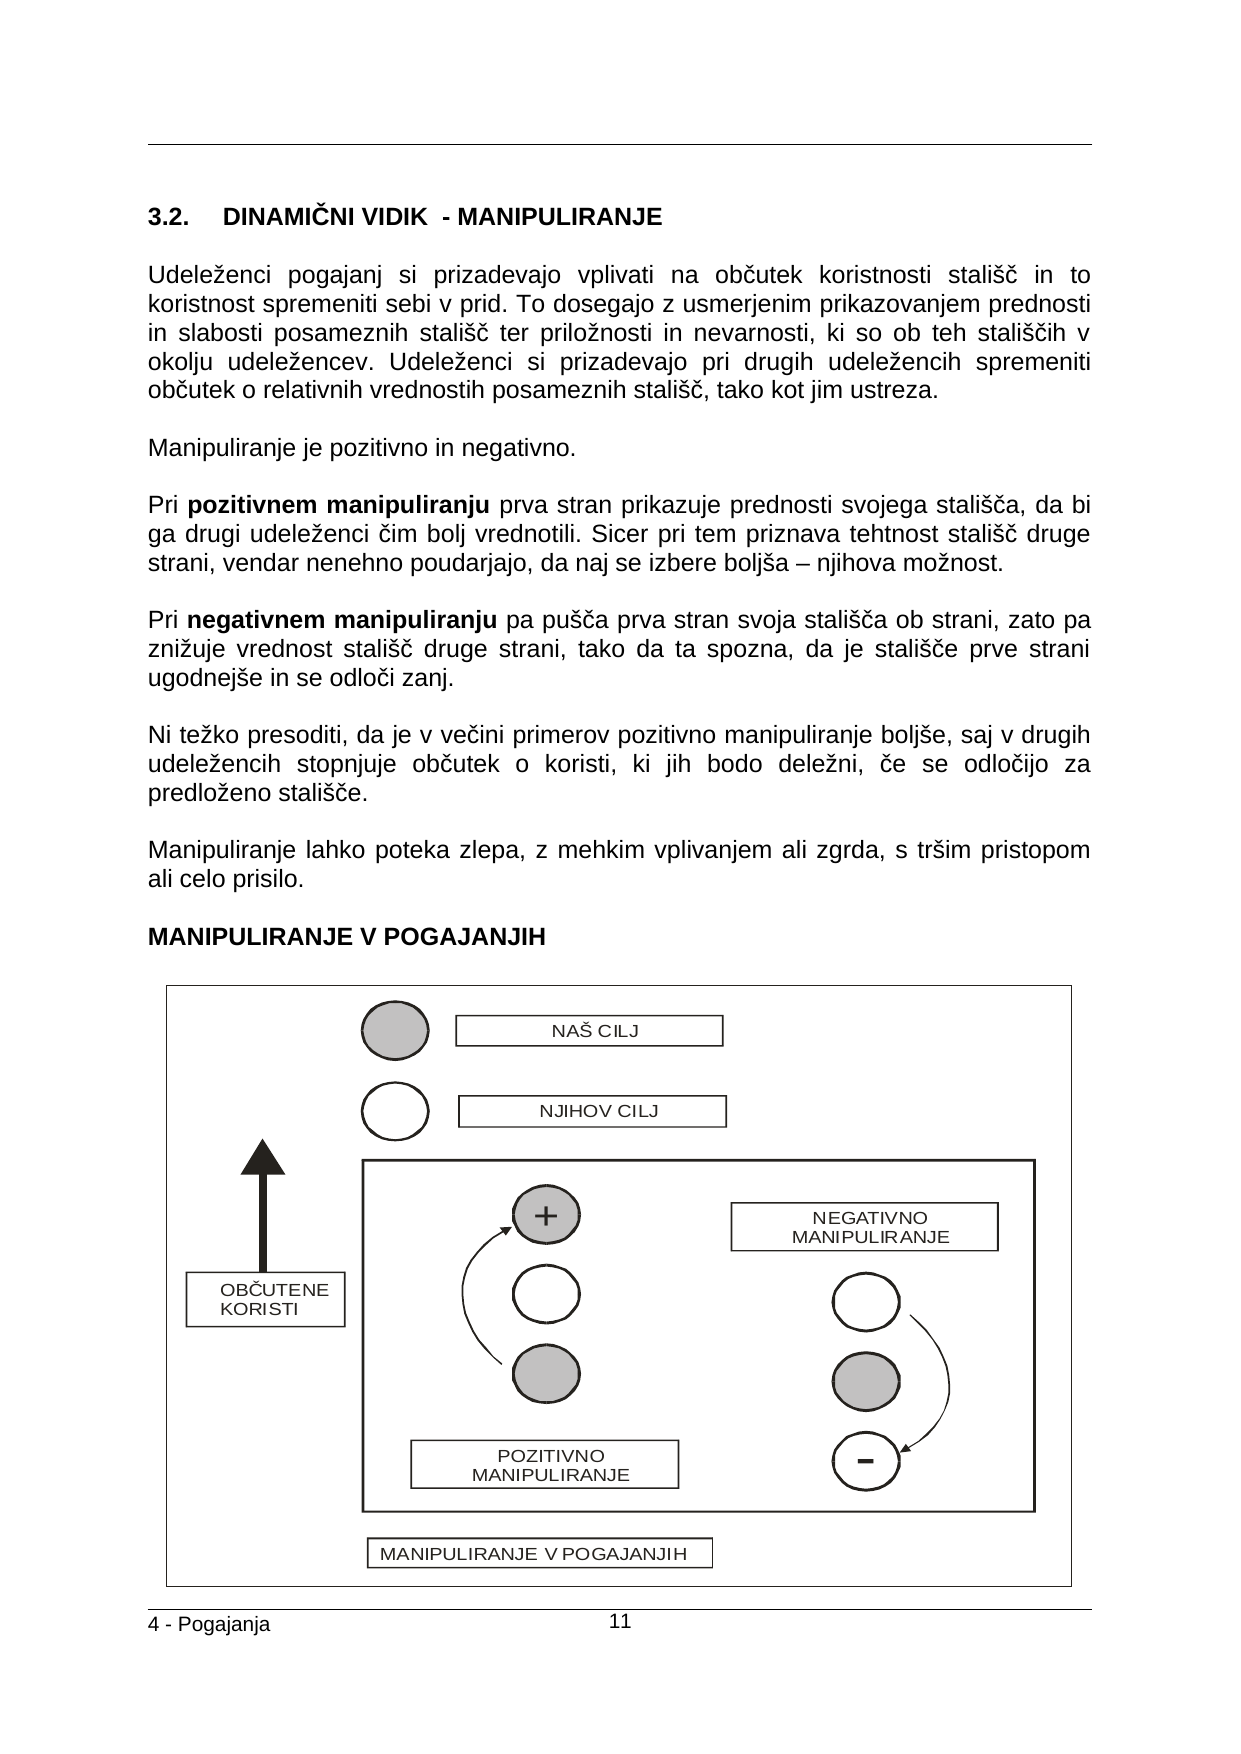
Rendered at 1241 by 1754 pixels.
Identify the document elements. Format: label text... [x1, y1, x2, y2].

text Manipuliranje je pozitivno in negativno. [148, 433, 1092, 462]
text MANIPULIRANJE V POGAJANJIH [148, 922, 1092, 951]
text Manipuliranje lahko poteka zlepa, z mehkim vplivanjem ali zgrda, s tršim pristopom ali celo prisilo. [148, 836, 1092, 893]
text Pri negativnem manipuliranju pa pušča prva stran svoja stališča ob strani, zato pa znižuje vrednost stališč druge strani, tako da ta spozna, da je stališče prve strani ugodnejše in se odloči zanj. [148, 606, 1092, 692]
text Ni težko presoditi, da je v večini primerov pozitivno manipuliranje boljše, saj v drugih udeležencih stopnjuje občutek o koristi, ki jih bodo deležni, če se odločijo za predloženo stališče. [148, 721, 1092, 807]
subtitle DINAMIČNI VIDIK - MANIPULIRANJE [148, 201, 1092, 230]
text Pri pozitivnem manipuliranju prva stran prikazuje prednosti svojega stališča, da bi ga drugi udeleženci čim bolj vrednotili. Sicer pri tem priznava tehtnost stališč druge strani, vendar nenehno poudarjajo, da naj se izbere boljša – njihova možnost. [148, 491, 1092, 577]
text Udeleženci pogajanj si prizadevajo vplivati na občutek koristnosti stališč in to koristnost spremeniti sebi v prid. To dosegajo z usmerjenim prikazovanjem prednosti in slabosti posameznih stališč ter priložnosti in nevarnosti, ki so ob teh stališčih v okolju udeležencev. Udeleženci si prizadevajo pri drugih udeležencih spremeniti občutek o relativnih vrednostih posameznih stališč, tako kot jim ustreza. [148, 261, 1092, 404]
